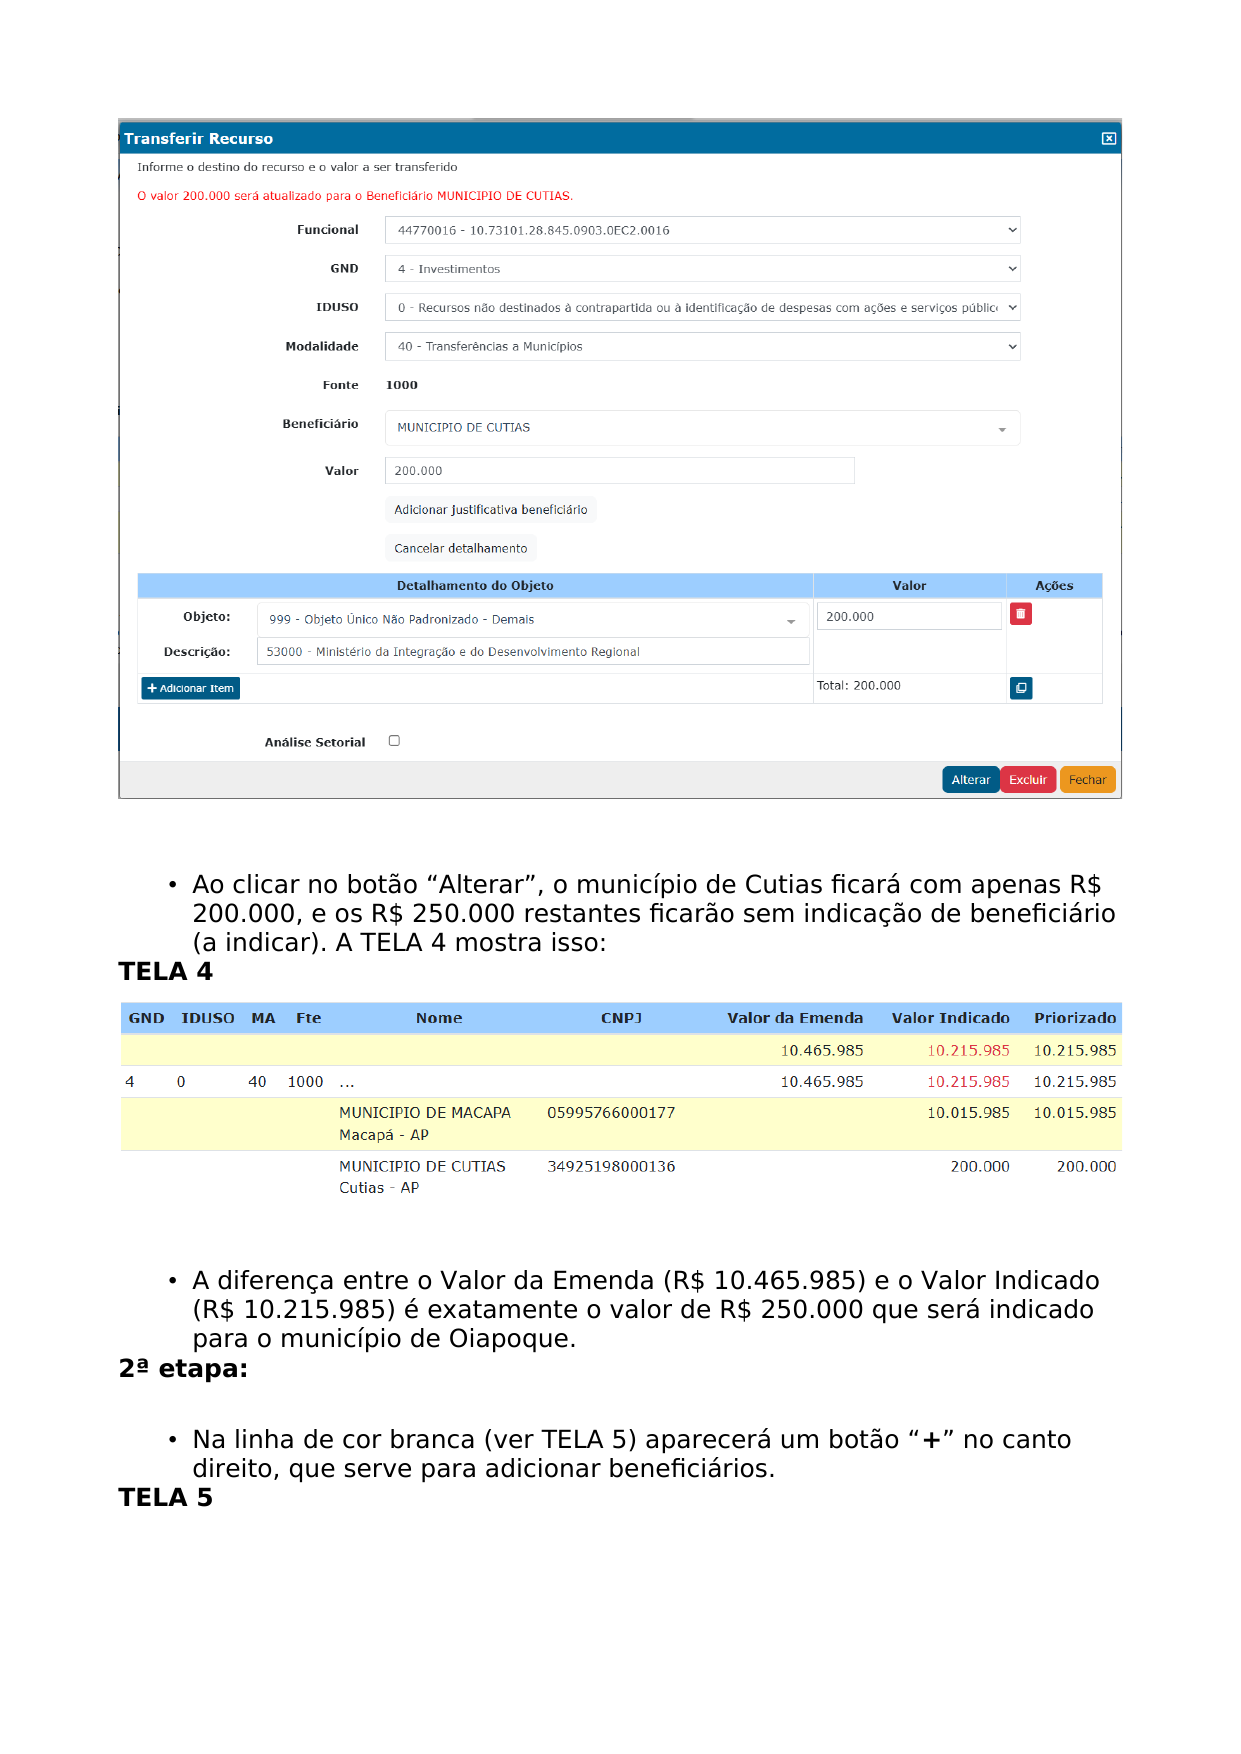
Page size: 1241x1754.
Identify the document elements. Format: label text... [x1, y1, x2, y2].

text 2ª etapa: [118, 1354, 1122, 1383]
picture [118, 998, 1123, 1196]
picture [118, 118, 1123, 799]
text TELA 4 [118, 957, 1122, 986]
list Ao clicar no botão “Alterar”, o município de Cutias ficará com apenas R$ 200.000, e os R$ 250.000 restantes ficarão sem indicação de beneficiário (a indicar). A TELA 4 mostra isso: [177, 870, 1122, 957]
list A diferença entre o Valor da Emenda (R$ 10.465.985) e o Valor Indicado (R$ 10.215.985) é exatamente o valor de R$ 250.000 que será indicado para o município de Oiapoque. [177, 1266, 1122, 1354]
list Na linha de cor branca (ver TELA 5) aparecerá um botão “+” no canto direito, que serve para adicionar beneficiários. [177, 1425, 1122, 1483]
text TELA 5 [118, 1483, 1122, 1512]
